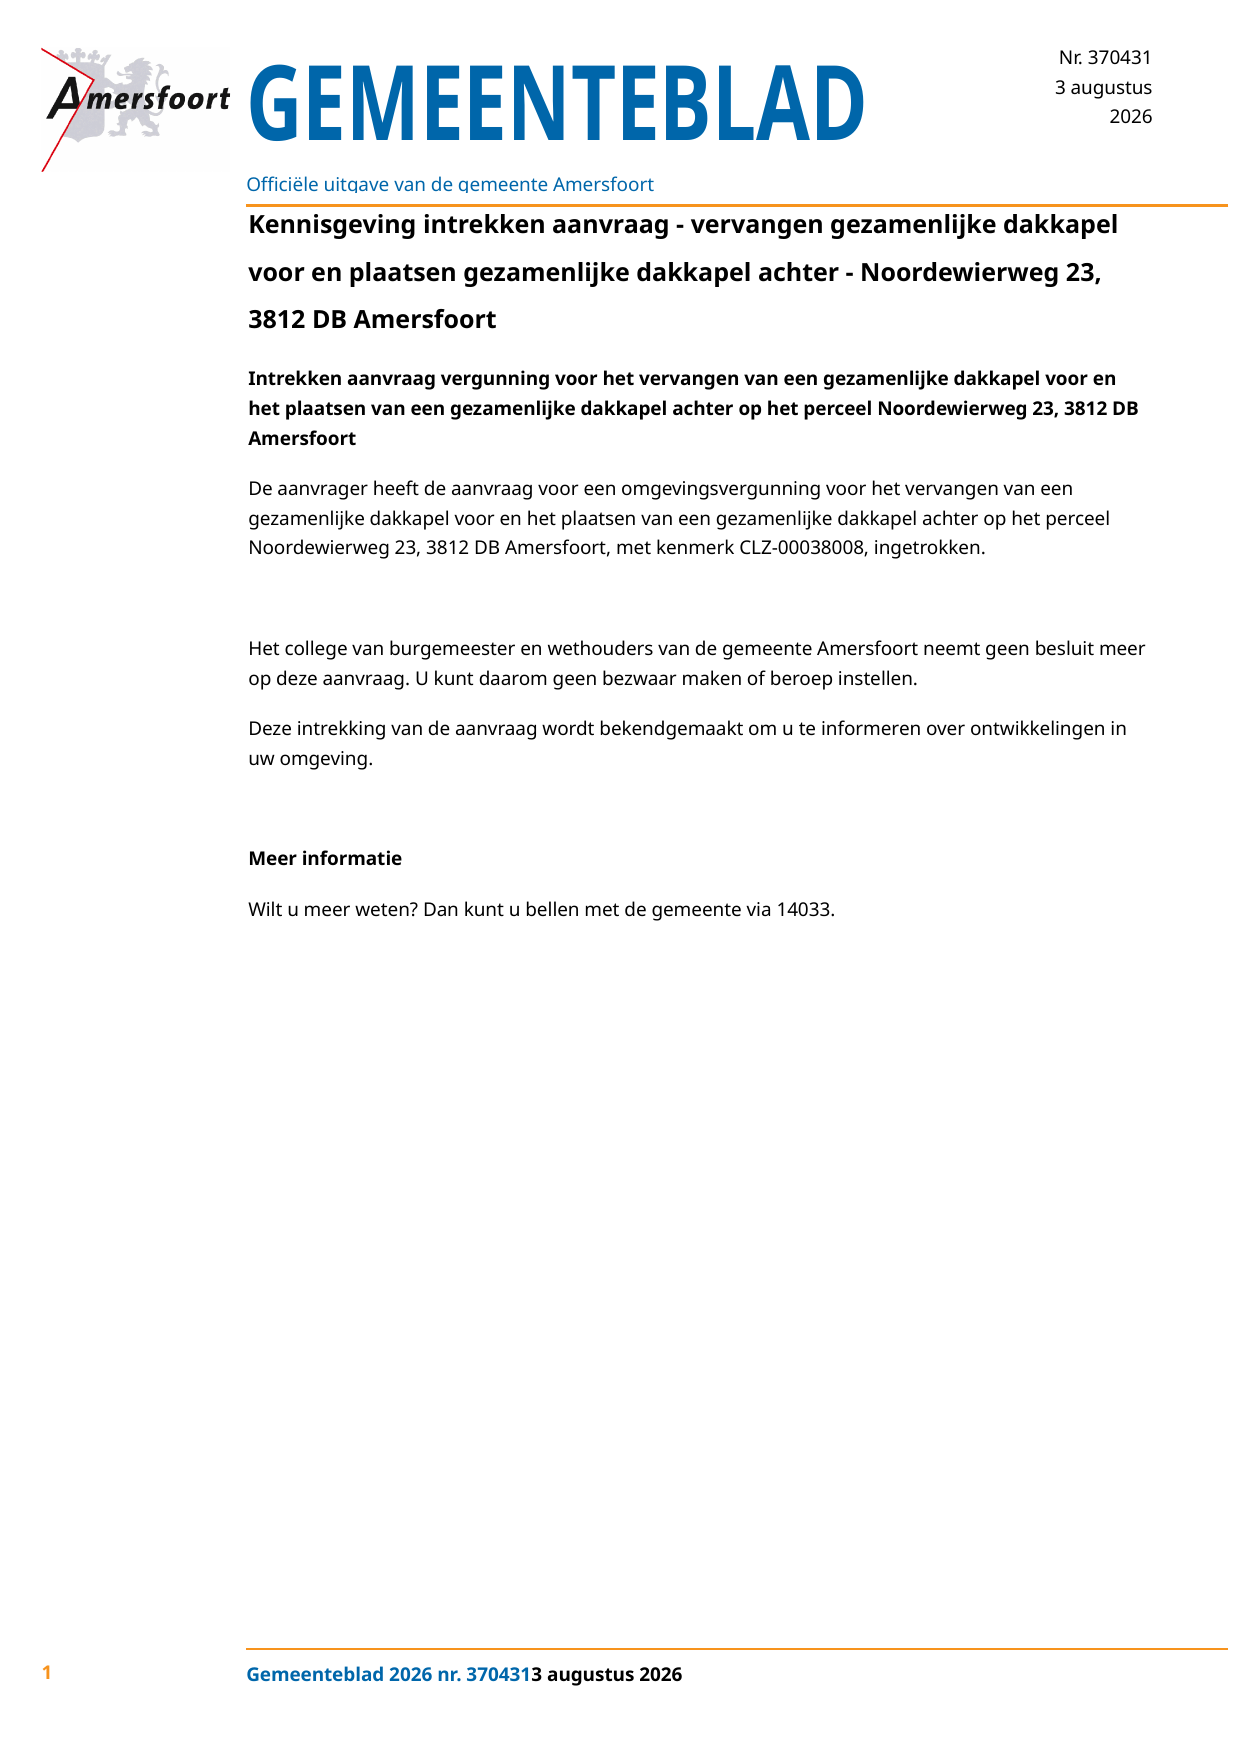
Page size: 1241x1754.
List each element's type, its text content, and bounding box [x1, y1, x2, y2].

text Intrekken aanvraag vergunning voor het vervangen van een gezamenlijke dakkapel voor en het plaatsen van een gezamenlijke dakkapel achter op het perceel Noordewierweg 23, 3812 DB Amersfoort [248, 366, 1152, 450]
text Meer informatie [248, 846, 1152, 871]
picture [41, 47, 231, 172]
text Kennisgeving intrekken aanvraag - vervangen gezamenlijke dakkapel voor en plaatsen gezamenlijke dakkapel achter - Noordewierweg 23, 3812 DB Amersfoort [248, 207, 1152, 336]
text Deze intrekking van de aanvraag wordt bekendgemaakt om u te informeren over ontwikkelingen in uw omgeving. [248, 715, 1152, 770]
text Het college van burgemeester en wethouders van de gemeente Amersfoort neemt geen besluit meer op deze aanvraag. U kunt daarom geen bezwaar maken of beroep instellen. [248, 635, 1152, 690]
text De aanvrager heeft de aanvraag voor een omgevingsvergunning voor het vervangen van een gezamenlijke dakkapel voor en het plaatsen van een gezamenlijke dakkapel achter op het perceel Noordewierweg 23, 3812 DB Amersfoort, met kenmerk CLZ-00038008, ingetrokken. [248, 475, 1152, 560]
text Wilt u meer weten? Dan kunt u bellen met de gemeente via 14033. [248, 896, 1152, 922]
